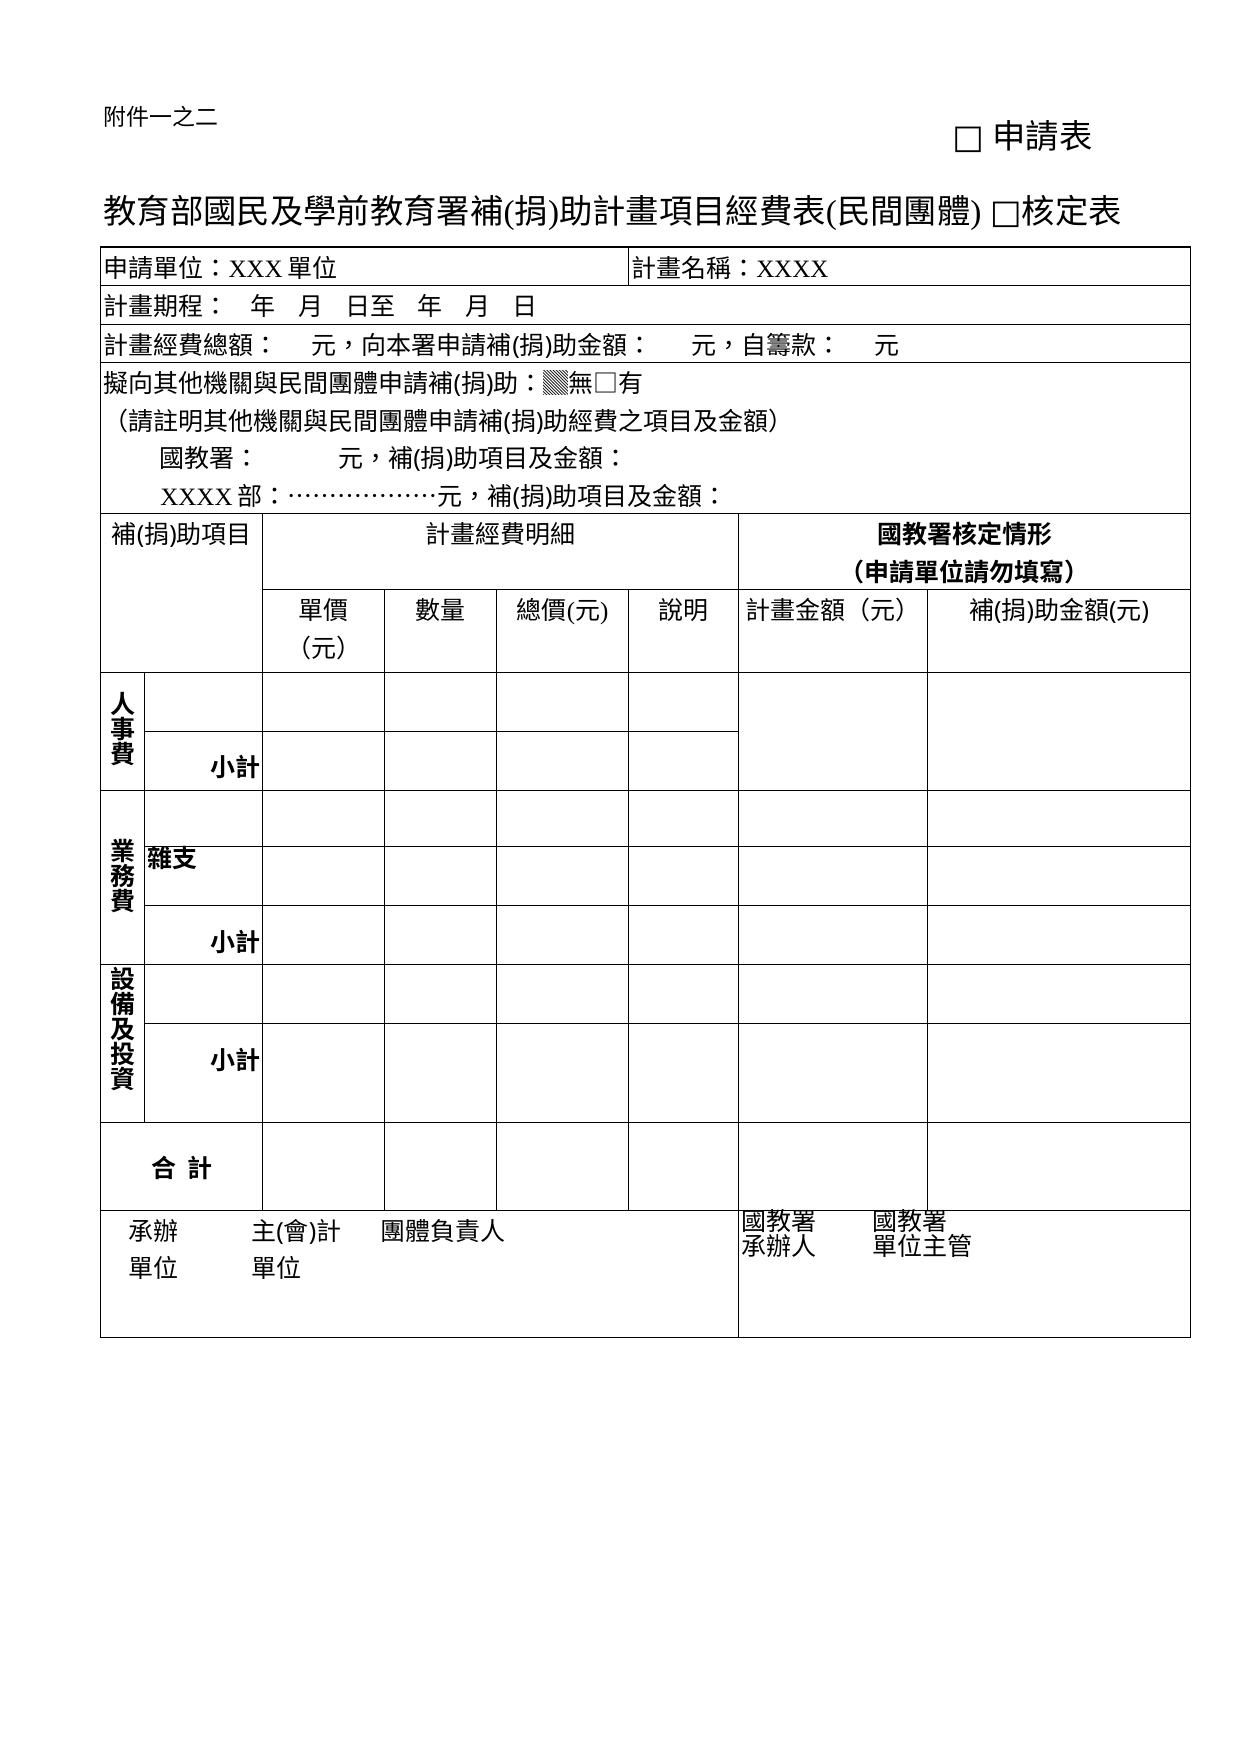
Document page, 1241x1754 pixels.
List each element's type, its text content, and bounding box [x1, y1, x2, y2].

table_cell [928, 1123, 1190, 1210]
table_header □ 申請表 [730, 96, 1193, 171]
table_cell [928, 847, 1190, 905]
table_cell 說明 [629, 590, 738, 672]
table_cell 國教署 國教署 承辦人 單位主管 [739, 1211, 1190, 1337]
table_cell 申請單位：XXX單位 [101, 248, 628, 285]
table_cell 雜支 [145, 847, 262, 905]
table_cell 小計 [145, 1024, 262, 1122]
table_cell [928, 791, 1190, 846]
table_cell [629, 791, 738, 846]
table_cell 小計 [145, 732, 262, 790]
table_cell 補(捐)助金額(元) [928, 590, 1190, 672]
table_cell 數量 [385, 590, 496, 672]
table_cell [385, 673, 496, 731]
table_header [524, 96, 730, 171]
table_cell [385, 847, 496, 905]
table_cell [497, 732, 628, 790]
table_cell 合 計 [101, 1123, 262, 1210]
table_cell [263, 791, 384, 846]
table_cell [263, 965, 384, 1023]
table_cell [385, 1123, 496, 1210]
table_cell [928, 731, 1190, 790]
table_cell 計畫名稱：XXXX [629, 248, 1190, 285]
table_cell [739, 906, 927, 964]
table_cell [497, 847, 628, 905]
table_cell 設 備 及 投 資 [101, 965, 144, 1122]
table_cell 計畫經費明細 [263, 514, 738, 589]
table_cell [263, 1024, 384, 1122]
table_cell [145, 673, 262, 731]
table_header [399, 96, 524, 171]
table_cell [629, 965, 738, 1023]
table_cell [497, 906, 628, 964]
table_cell 擬向其他機關與民間團體申請補(捐)助：▓無□有 （請註明其他機關與民間團體申請補(捐)助經費之項目及金額） 國教署： 元，補(捐)助項目及金額： XXXX部：………………元，補(捐)助項目及金額： [101, 363, 1190, 513]
table_cell [145, 791, 262, 846]
table_cell 補(捐)助項目 [101, 514, 262, 672]
table_cell [739, 731, 927, 790]
table_cell 單價（元） [263, 590, 384, 672]
table_cell 總價(元) [497, 590, 628, 672]
table_cell 人 事 費 [101, 673, 144, 790]
table_cell 計畫期程： 年 月 日至 年 月 日 [101, 286, 1190, 323]
table_cell [739, 1123, 927, 1210]
table_cell [385, 906, 496, 964]
table_cell [739, 791, 927, 846]
table_cell [497, 791, 628, 846]
table_cell 教育部國民及學前教育署補(捐)助計畫項目經費表(民間團體) □核定表 [100, 171, 1193, 246]
table_cell [928, 906, 1190, 964]
table_cell [629, 673, 738, 731]
table_cell [739, 673, 927, 731]
table_cell [928, 673, 1190, 731]
table_cell 國教署核定情形 （申請單位請勿填寫） [739, 514, 1190, 589]
table_cell 承辦 主(會)計 團體負責人 單位 單位 [101, 1211, 738, 1337]
table_cell [739, 965, 927, 1023]
table_cell 小計 [145, 906, 262, 964]
table_cell [928, 965, 1190, 1023]
table_cell [629, 1024, 738, 1122]
table_header 附件一之二 [100, 96, 399, 171]
table_cell [629, 906, 738, 964]
table_cell [497, 673, 628, 731]
table_cell [263, 1123, 384, 1210]
table_cell [145, 965, 262, 1023]
table_cell [497, 1123, 628, 1210]
table_cell 業 務 費 [101, 791, 144, 964]
table_cell [629, 847, 738, 905]
table_cell [263, 906, 384, 964]
table_cell [739, 847, 927, 905]
table_cell [385, 732, 496, 790]
table_cell [629, 732, 738, 790]
table_cell 計畫金額（元） [739, 590, 927, 672]
table_cell [497, 1024, 628, 1122]
table_cell 計畫經費總額： 元，向本署申請補(捐)助金額： 元，自籌款： 元 [101, 325, 1190, 362]
table_cell [385, 791, 496, 846]
table_cell [263, 847, 384, 905]
table_cell [629, 1123, 738, 1210]
table_cell [263, 673, 384, 731]
table_cell [263, 732, 384, 790]
table_cell [497, 965, 628, 1023]
table_cell [739, 1024, 927, 1122]
table_cell [385, 965, 496, 1023]
table_cell [385, 1024, 496, 1122]
table_cell [928, 1024, 1190, 1122]
